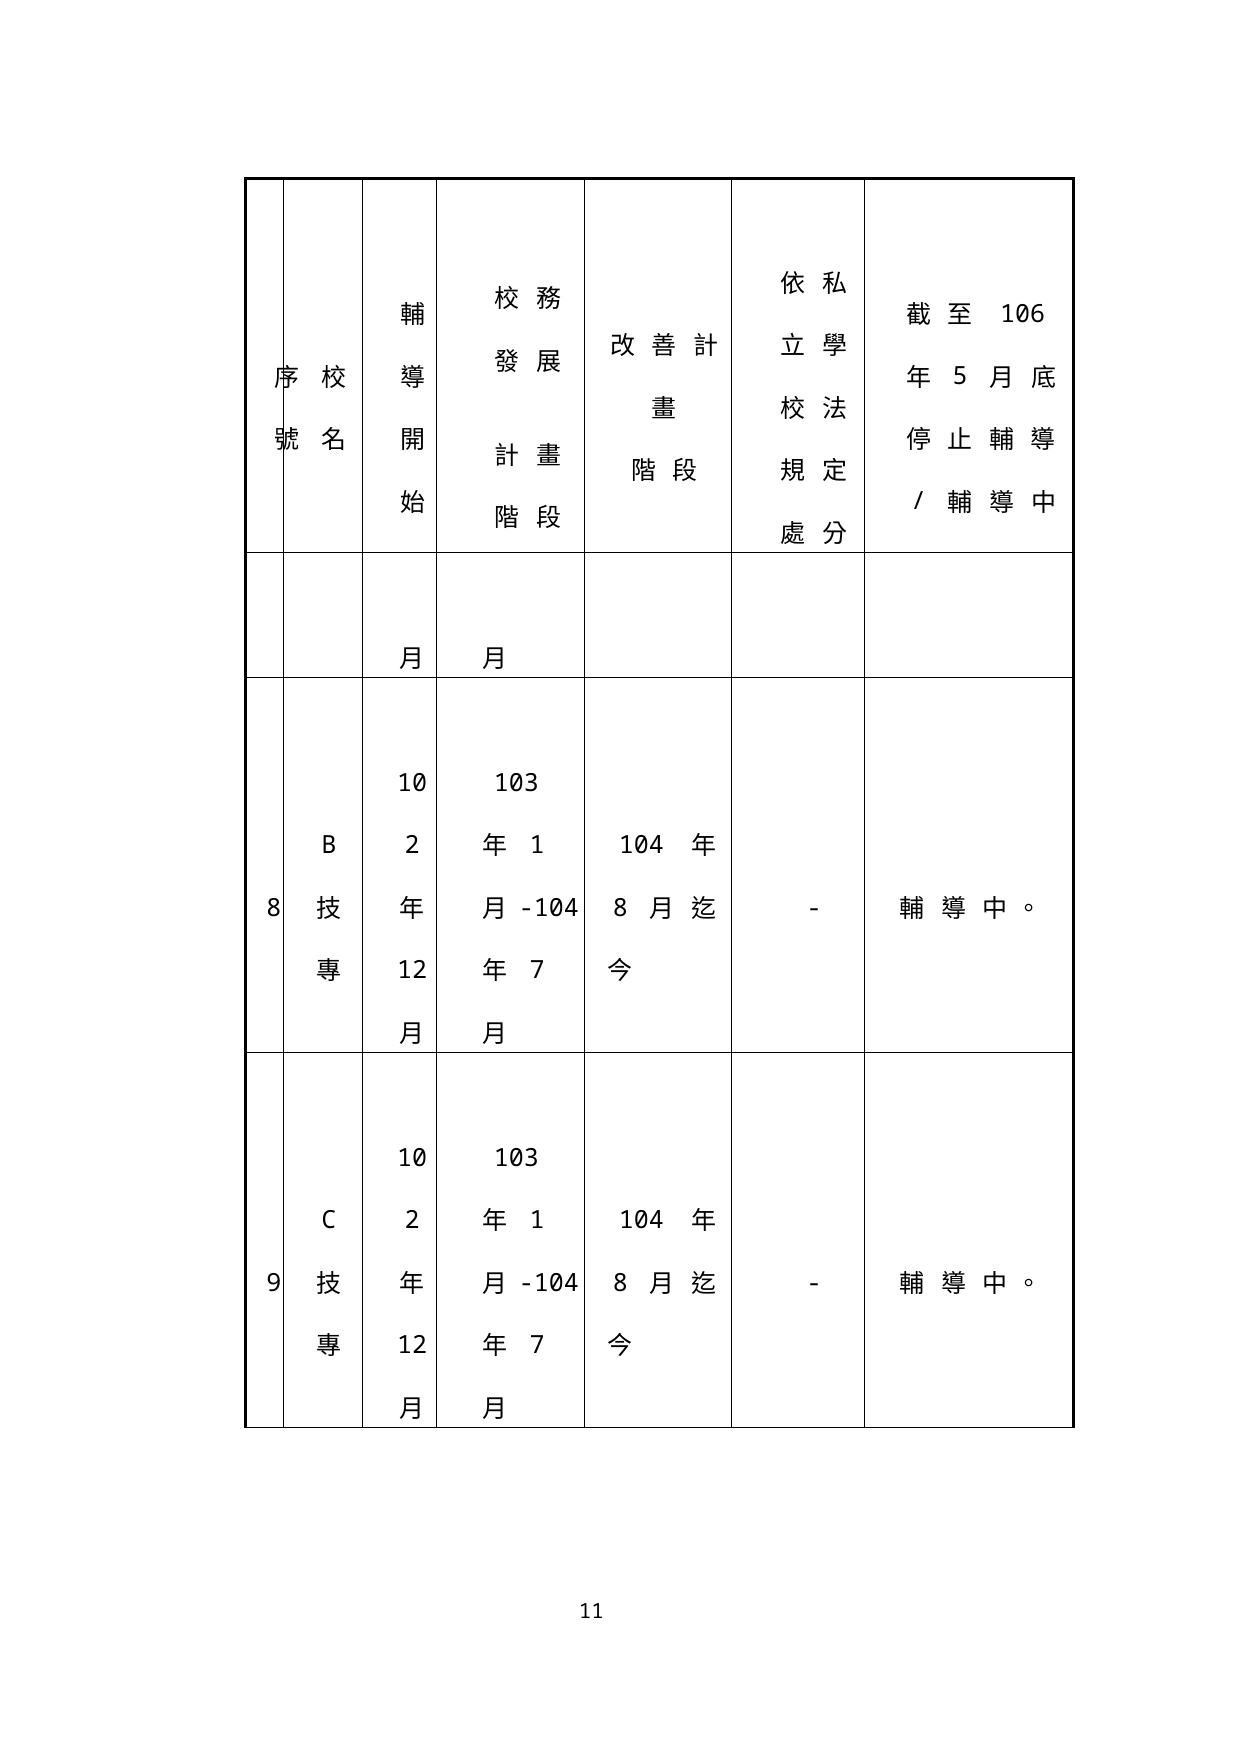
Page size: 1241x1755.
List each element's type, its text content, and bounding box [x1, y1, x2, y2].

table_cell 104年8月迄今 [585, 1053, 731, 1427]
table_cell [585, 553, 731, 677]
table_header 截至106年5月底停止輔導/輔導中 [865, 180, 1072, 552]
table_cell [284, 553, 362, 677]
table_cell - [732, 678, 864, 1052]
table_cell 輔導中。 [865, 678, 1072, 1052]
table_cell [247, 553, 283, 677]
table_header 改善計畫 階段 [585, 180, 731, 552]
table_cell 8 [247, 678, 283, 1052]
table_cell 104年8月迄今 [585, 678, 731, 1052]
table_header 校務發展 計畫階段 [437, 180, 584, 552]
table_cell - [732, 553, 864, 677]
table_cell 9 [247, 1053, 283, 1427]
table_cell - [732, 1053, 864, 1427]
table_header 序號 [247, 180, 283, 552]
table_cell C技專 [284, 1053, 362, 1427]
table_cell 月 [437, 553, 584, 677]
table_cell B技專 [284, 678, 362, 1052]
table_cell 103年1月-104年7月 [437, 678, 584, 1052]
table_header 校名 [284, 180, 362, 552]
table_cell 102年12月 [363, 1053, 436, 1427]
table_header 依私立學校法規定處分 [732, 180, 864, 552]
table_header 輔導開始 [363, 180, 436, 552]
table_cell [865, 553, 1072, 677]
table_cell 103年1月-104年7月 [437, 1053, 584, 1427]
table_cell 輔導中。 [865, 1053, 1072, 1427]
table_cell 月 [363, 553, 436, 677]
table_cell 102年12月 [363, 678, 436, 1052]
